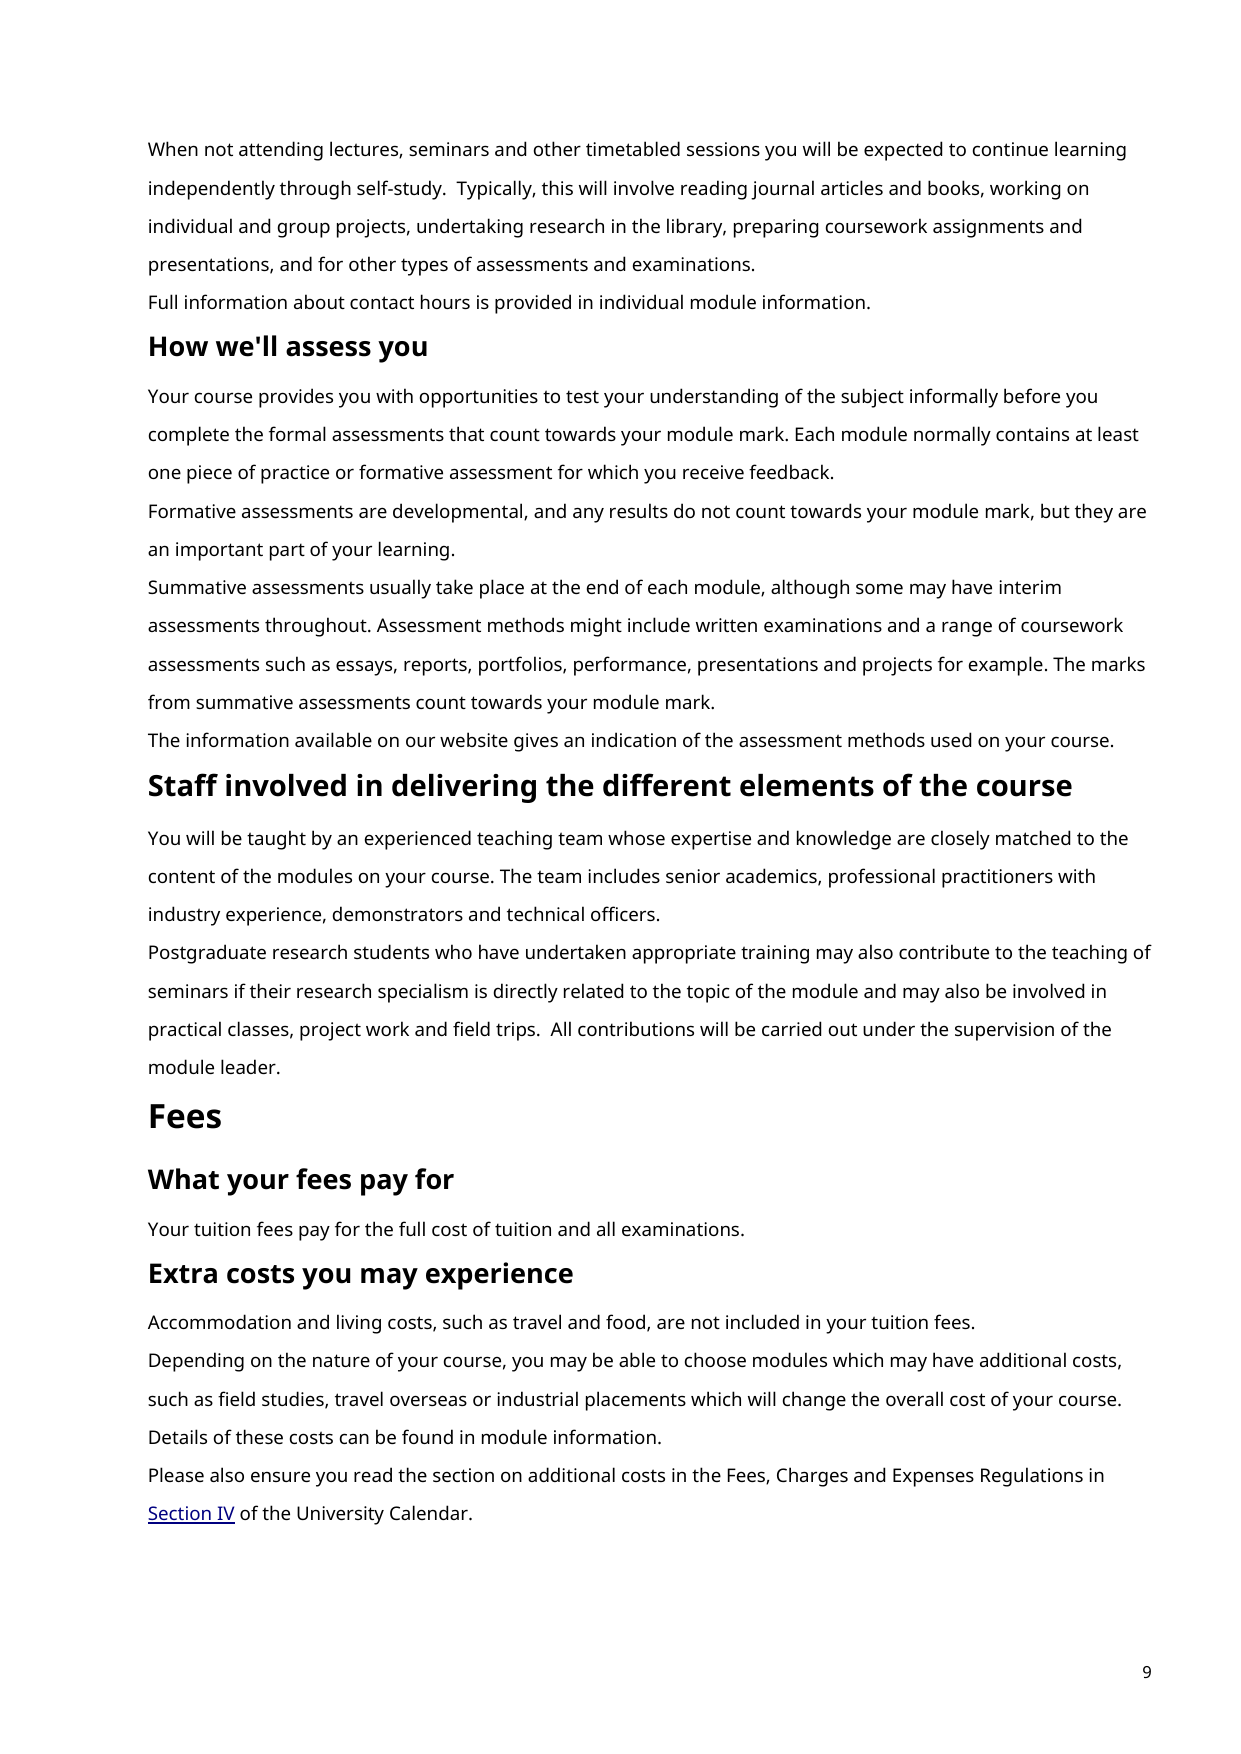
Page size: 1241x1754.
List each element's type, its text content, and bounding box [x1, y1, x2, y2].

text Formative assessments are developmental, and any results do not count towards your module mark, but they are an important part of your learning. [148, 498, 1152, 562]
text Full information about contact hours is provided in individual module information. [148, 290, 1152, 315]
text You will be taught by an experienced teaching team whose expertise and knowledge are closely matched to the content of the modules on your course. The team includes senior academics, professional practitioners with industry experience, demonstrators and technical officers. [148, 825, 1152, 927]
text The information available on our website gives an indication of the assessment methods used on your course. [148, 727, 1152, 753]
text Summative assessments usually take place at the end of each module, although some may have interim assessments throughout. Assessment methods might include written examinations and a range of coursework assessments such as essays, reports, portfolios, performance, presentations and projects for example. The marks from summative assessments count towards your module mark. [148, 574, 1152, 714]
text Depending on the nature of your course, you may be able to choose modules which may have additional costs, such as field studies, travel overseas or industrial placements which will change the overall cost of your course. Details of these costs can be found in module information. [148, 1348, 1152, 1450]
subtitle Staff involved in delivering the different elements of the course [148, 766, 1152, 805]
text Please also ensure you read the section on additional costs in the Fees, Charges and Expenses Regulations in Section IV of the University Calendar. [148, 1462, 1152, 1526]
subtitle What your fees pay for [148, 1161, 1152, 1198]
text Your course provides you with opportunities to test your understanding of the subject informally before you complete the formal assessments that count towards your module mark. Each module normally contains at least one piece of practice or formative assessment for which you receive feedback. [148, 383, 1152, 485]
text Accommodation and living costs, such as travel and food, are not included in your tuition fees. [148, 1309, 1152, 1335]
subtitle Fees [148, 1093, 1152, 1138]
text Your tuition fees pay for the full cost of tuition and all examinations. [148, 1216, 1152, 1242]
text When not attending lectures, seminars and other timetabled sessions you will be expected to continue learning independently through self-study. Typically, this will involve reading journal articles and books, working on individual and group projects, undertaking research in the library, preparing coursework assignments and presentations, and for other types of assessments and examinations. [148, 137, 1152, 277]
text Postgraduate research students who have undertaken appropriate training may also contribute to the teaching of seminars if their research specialism is directly related to the topic of the module and may also be involved in practical classes, project work and field trips. All contributions will be carried out under the supervision of the module leader. [148, 940, 1152, 1080]
subtitle How we'll assess you [148, 328, 1152, 365]
subtitle Extra costs you may experience [148, 1254, 1152, 1291]
